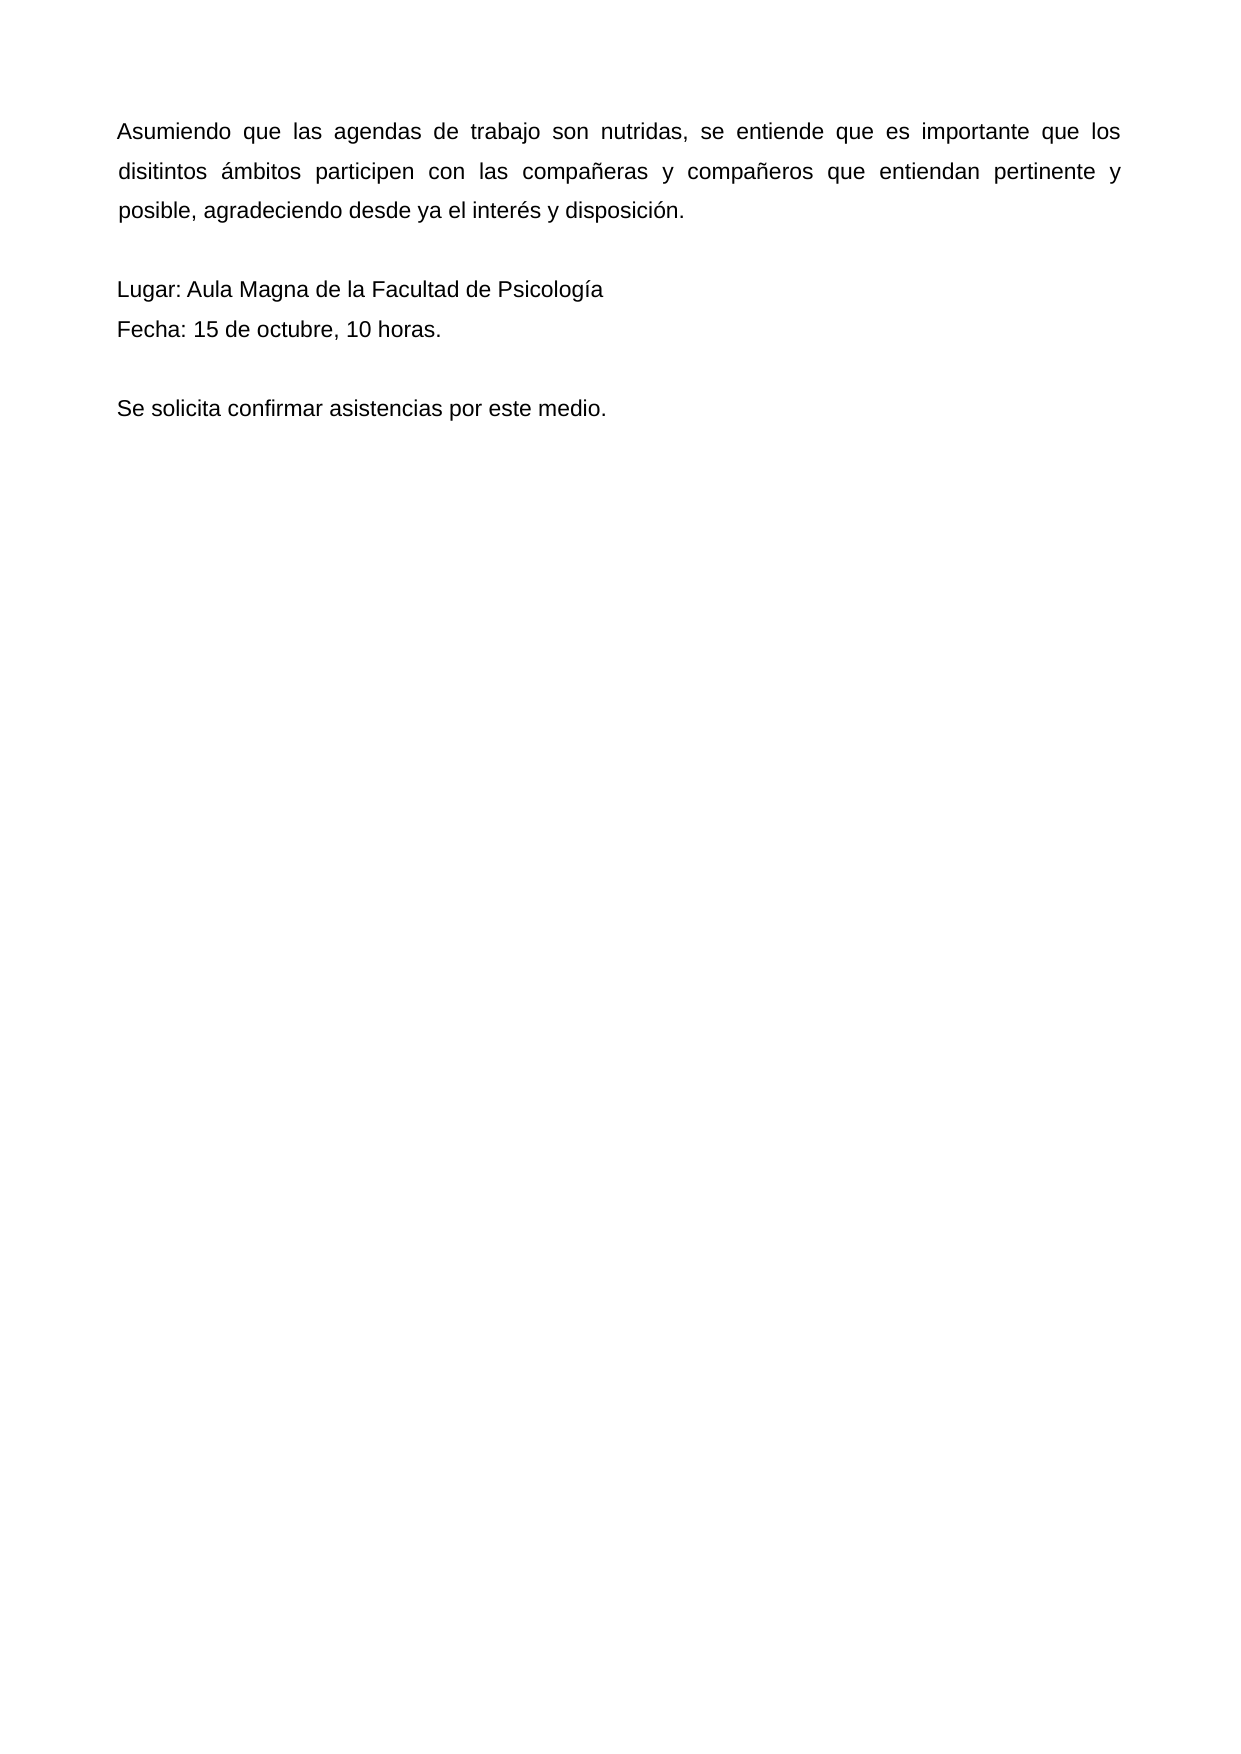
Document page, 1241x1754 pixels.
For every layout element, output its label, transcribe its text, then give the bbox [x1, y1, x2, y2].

text Fecha: 15 de octubre, 10 horas. [117, 316, 1122, 342]
text Se solicita confirmar asistencias por este medio. [117, 394, 1122, 421]
text Asumiendo que las agendas de trabajo son nutridas, se entiende que es importante que los disitintos ámbitos participen con las compañeras y compañeros que entiendan pertinente y posible, agradeciendo desde ya el interés y disposición. [117, 118, 1122, 223]
text Lugar: Aula Magna de la Facultad de Psicología [117, 276, 1122, 302]
